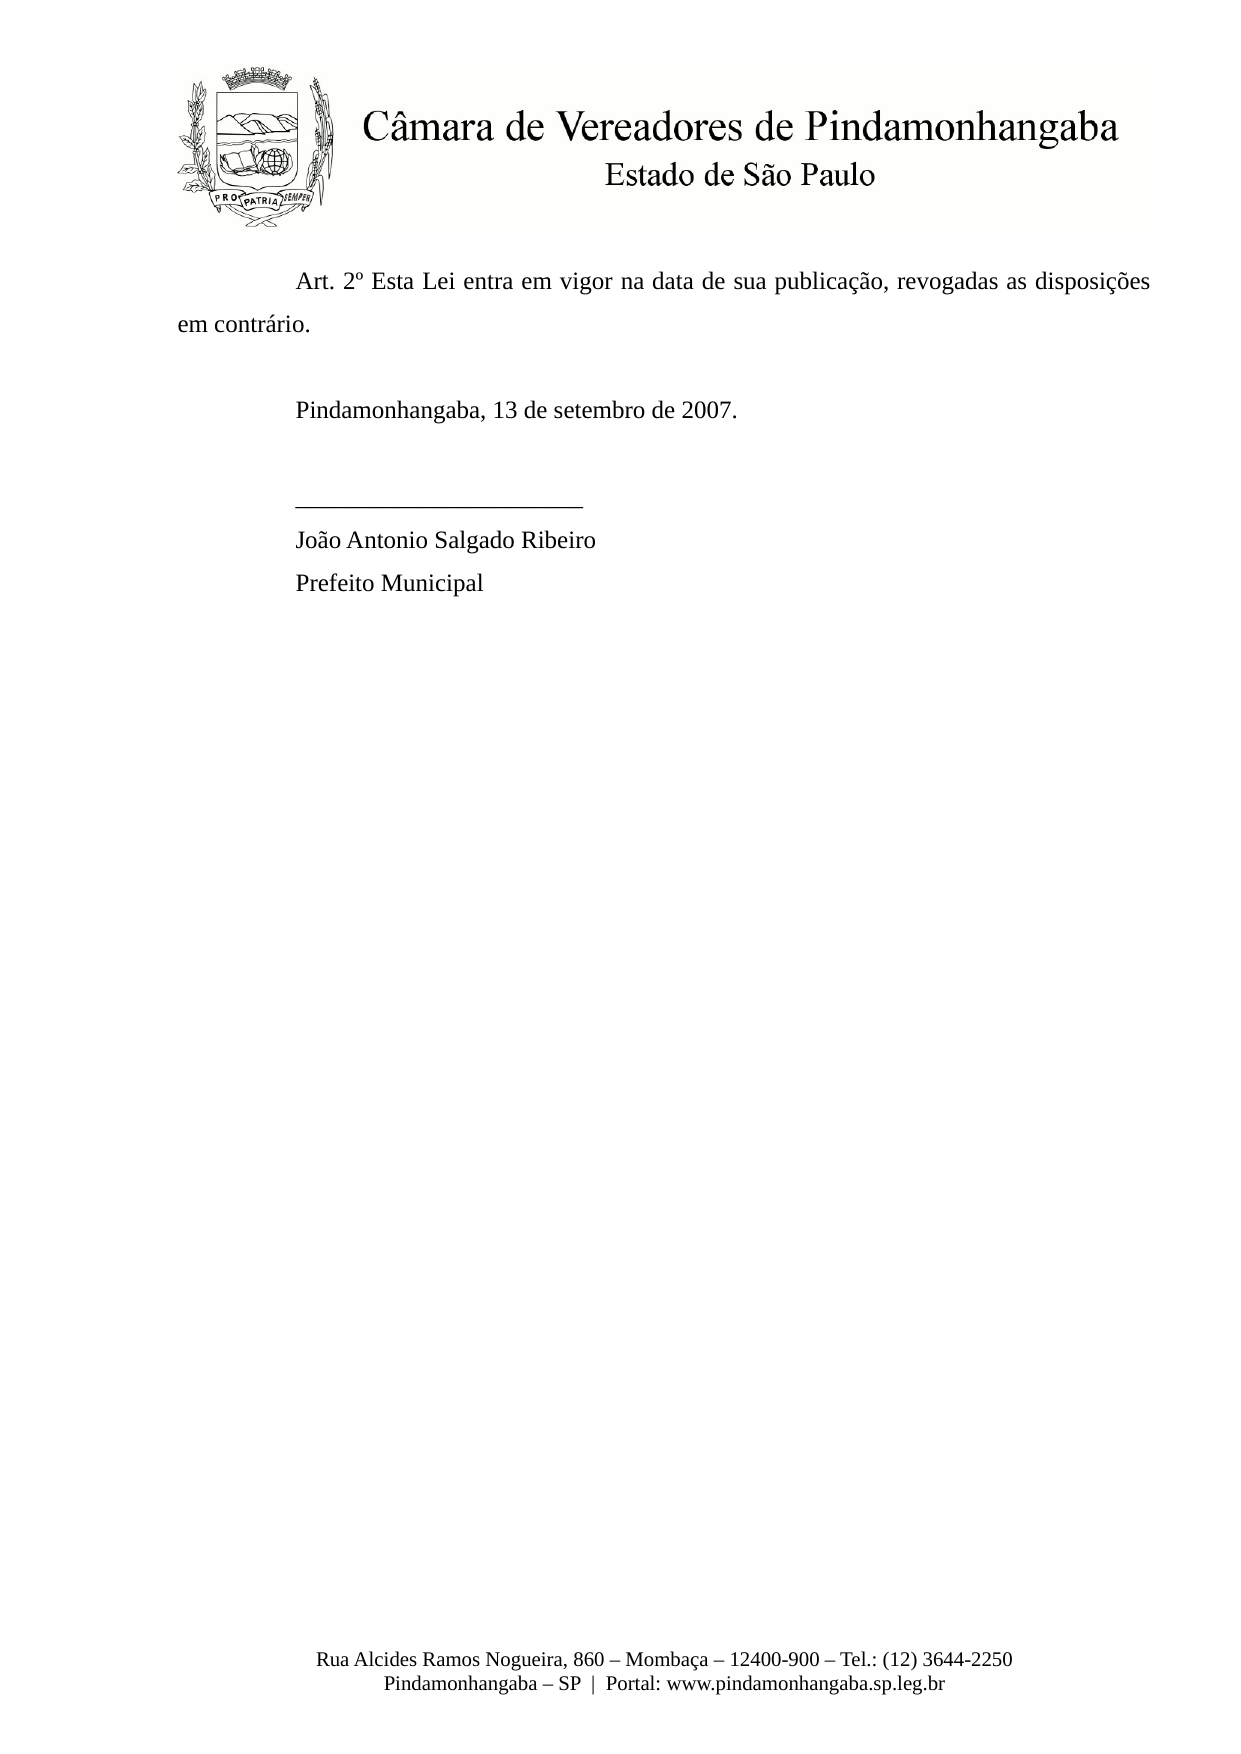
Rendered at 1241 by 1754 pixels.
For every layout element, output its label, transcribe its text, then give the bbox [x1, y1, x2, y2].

text Pindamonhangaba, 13 de setembro de 2007. [177, 395, 1152, 424]
text _______________________ [177, 482, 1152, 510]
text João Antonio Salgado Ribeiro [177, 525, 1152, 553]
picture [177, 59, 1152, 236]
text Prefeito Municipal [177, 568, 1152, 597]
text Art. 2º Esta Lei entra em vigor na data de sua publicação, revogadas as disposições em contrário. [177, 266, 1152, 338]
